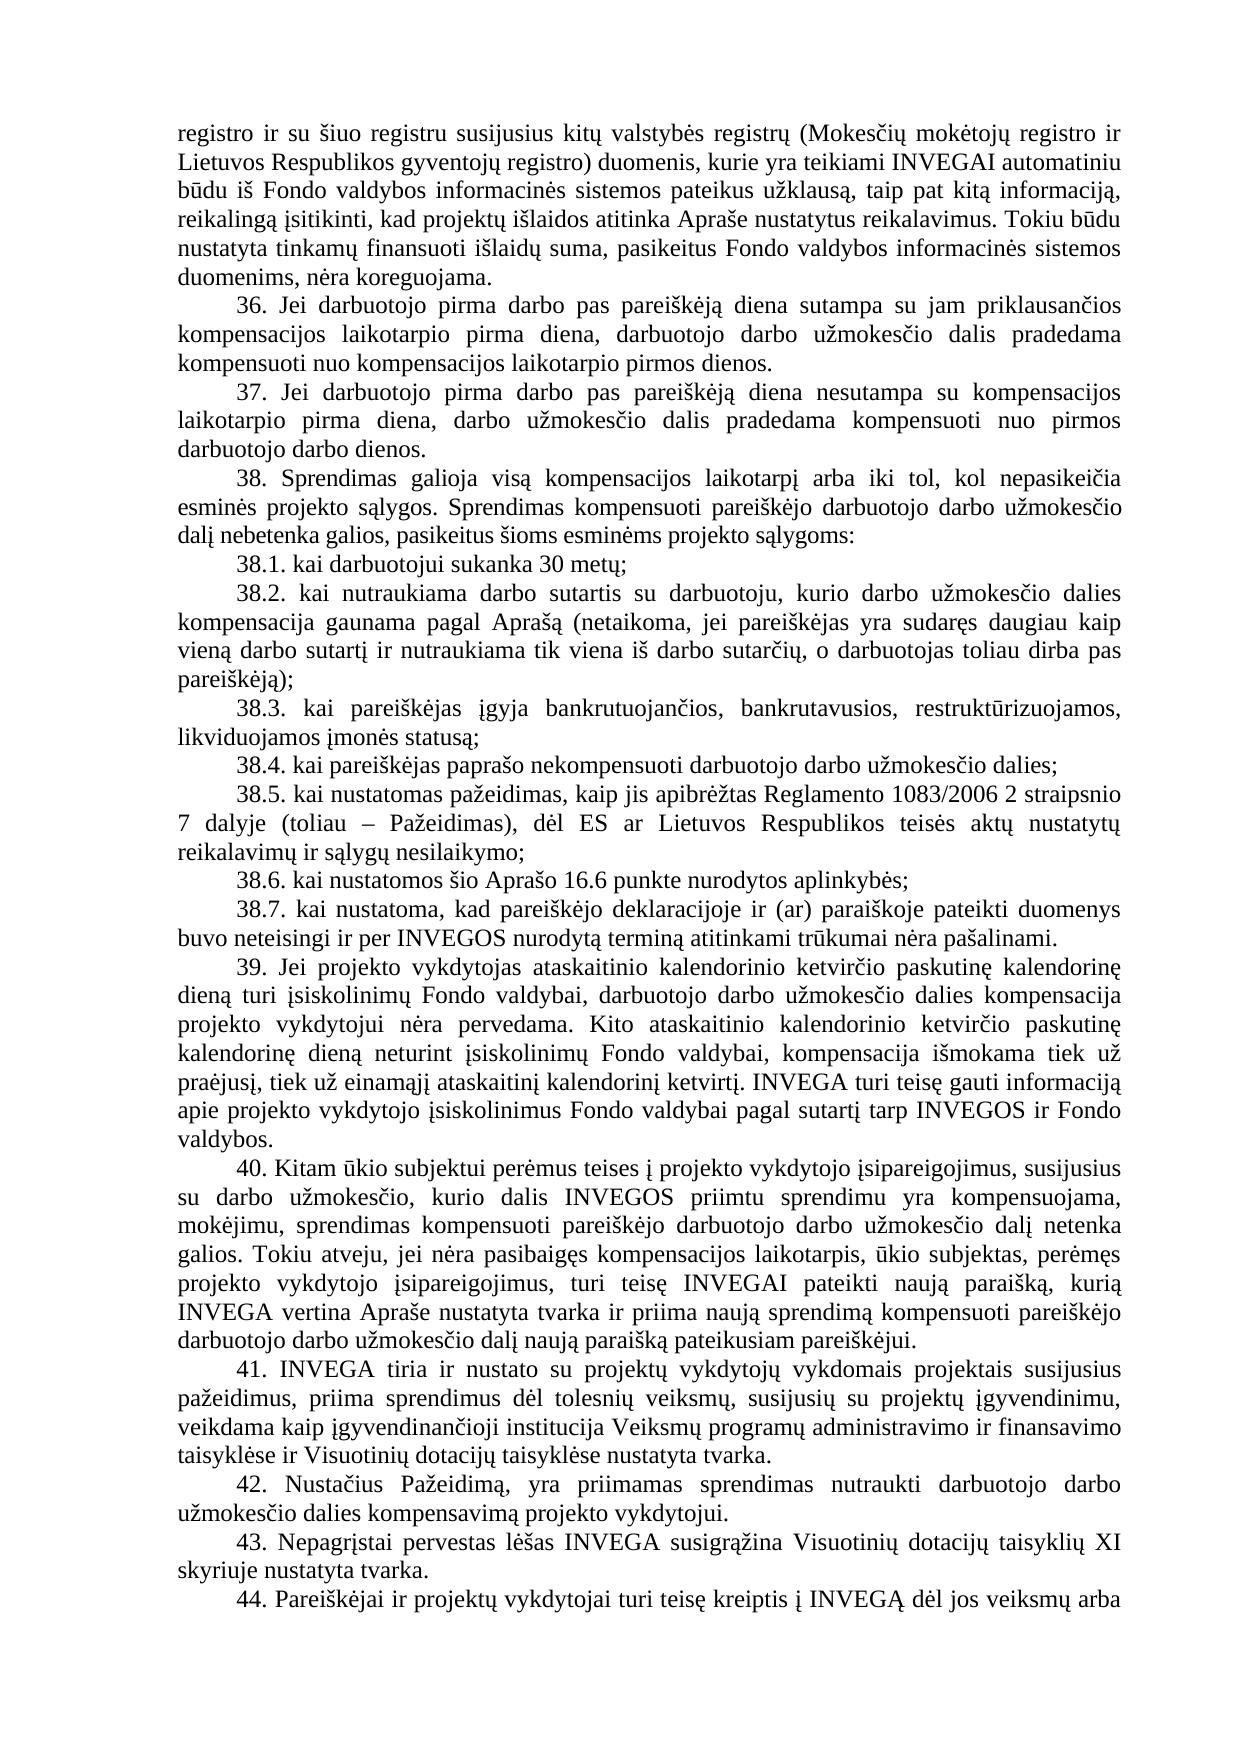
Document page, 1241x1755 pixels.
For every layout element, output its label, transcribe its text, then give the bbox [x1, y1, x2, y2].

text 37. Jei darbuotojo pirma darbo pas pareiškėją diena nesutampa su kompensacijos laikotarpio pirma diena, darbo užmokesčio dalis pradedama kompensuoti nuo pirmos darbuotojo darbo dienos. [177, 377, 1122, 463]
text 38.6. kai nustatomos šio Aprašo 16.6 punkte nurodytos aplinkybės; [177, 866, 1122, 894]
text 38.7. kai nustatoma, kad pareiškėjo deklaracijoje ir (ar) paraiškoje pateikti duomenys buvo neteisingi ir per INVEGOS nurodytą terminą atitinkami trūkumai nėra pašalinami. [177, 894, 1122, 952]
text 44. Pareiškėjai ir projektų vykdytojai turi teisę kreiptis į INVEGĄ dėl jos veiksmų arba [177, 1584, 1122, 1613]
text 38.3. kai pareiškėjas įgyja bankrutuojančios, bankrutavusios, restruktūrizuojamos, likviduojamos įmonės statusą; [177, 693, 1122, 751]
text 39. Jei projekto vykdytojas ataskaitinio kalendorinio ketvirčio paskutinę kalendorinę dieną turi įsiskolinimų Fondo valdybai, darbuotojo darbo užmokesčio dalies kompensacija projekto vykdytojui nėra pervedama. Kito ataskaitinio kalendorinio ketvirčio paskutinę kalendorinę dieną neturint įsiskolinimų Fondo valdybai, kompensacija išmokama tiek už praėjusį, tiek už einamąjį ataskaitinį kalendorinį ketvirtį. INVEGA turi teisę gauti informaciją apie projekto vykdytojo įsiskolinimus Fondo valdybai pagal sutartį tarp INVEGOS ir Fondo valdybos. [177, 952, 1122, 1153]
text 36. Jei darbuotojo pirma darbo pas pareiškėją diena sutampa su jam priklausančios kompensacijos laikotarpio pirma diena, darbuotojo darbo užmokesčio dalis pradedama kompensuoti nuo kompensacijos laikotarpio pirmos dienos. [177, 291, 1122, 377]
text 38.1. kai darbuotojui sukanka 30 metų; [177, 549, 1122, 578]
text 38. Sprendimas galioja visą kompensacijos laikotarpį arba iki tol, kol nepasikeičia esminės projekto sąlygos. Sprendimas kompensuoti pareiškėjo darbuotojo darbo užmokesčio dalį nebetenka galios, pasikeitus šioms esminėms projekto sąlygoms: [177, 463, 1122, 549]
text 42. Nustačius Pažeidimą, yra priimamas sprendimas nutraukti darbuotojo darbo užmokesčio dalies kompensavimą projekto vykdytojui. [177, 1469, 1122, 1527]
text 41. INVEGA tiria ir nustato su projektų vykdytojų vykdomais projektais susijusius pažeidimus, priima sprendimus dėl tolesnių veiksmų, susijusių su projektų įgyvendinimu, veikdama kaip įgyvendinančioji institucija Veiksmų programų administravimo ir finansavimo taisyklėse ir Visuotinių dotacijų taisyklėse nustatyta tvarka. [177, 1354, 1122, 1469]
text 40. Kitam ūkio subjektui perėmus teises į projekto vykdytojo įsipareigojimus, susijusius su darbo užmokesčio, kurio dalis INVEGOS priimtu sprendimu yra kompensuojama, mokėjimu, sprendimas kompensuoti pareiškėjo darbuotojo darbo užmokesčio dalį netenka galios. Tokiu atveju, jei nėra pasibaigęs kompensacijos laikotarpis, ūkio subjektas, perėmęs projekto vykdytojo įsipareigojimus, turi teisę INVEGAI pateikti naują paraišką, kurią INVEGA vertina Apraše nustatyta tvarka ir priima naują sprendimą kompensuoti pareiškėjo darbuotojo darbo užmokesčio dalį naują paraišką pateikusiam pareiškėjui. [177, 1153, 1122, 1354]
text 38.5. kai nustatomas pažeidimas, kaip jis apibrėžtas Reglamento 1083/2006 2 straipsnio 7 dalyje (toliau – Pažeidimas), dėl ES ar Lietuvos Respublikos teisės aktų nustatytų reikalavimų ir sąlygų nesilaikymo; [177, 779, 1122, 866]
text 43. Nepagrįstai pervestas lėšas INVEGA susigrąžina Visuotinių dotacijų taisyklių XI skyriuje nustatyta tvarka. [177, 1527, 1122, 1584]
text 38.4. kai pareiškėjas paprašo nekompensuoti darbuotojo darbo užmokesčio dalies; [177, 751, 1122, 779]
text 38.2. kai nutraukiama darbo sutartis su darbuotoju, kurio darbo užmokesčio dalies kompensacija gaunama pagal Aprašą (netaikoma, jei pareiškėjas yra sudaręs daugiau kaip vieną darbo sutartį ir nutraukiama tik viena iš darbo sutarčių, o darbuotojas toliau dirba pas pareiškėją); [177, 578, 1122, 693]
text registro ir su šiuo registru susijusius kitų valstybės registrų (Mokesčių mokėtojų registro ir Lietuvos Respublikos gyventojų registro) duomenis, kurie yra teikiami INVEGAI automatiniu būdu iš Fondo valdybos informacinės sistemos pateikus užklausą, taip pat kitą informaciją, reikalingą įsitikinti, kad projektų išlaidos atitinka Apraše nustatytus reikalavimus. Tokiu būdu nustatyta tinkamų finansuoti išlaidų suma, pasikeitus Fondo valdybos informacinės sistemos duomenims, nėra koreguojama. [177, 118, 1122, 291]
